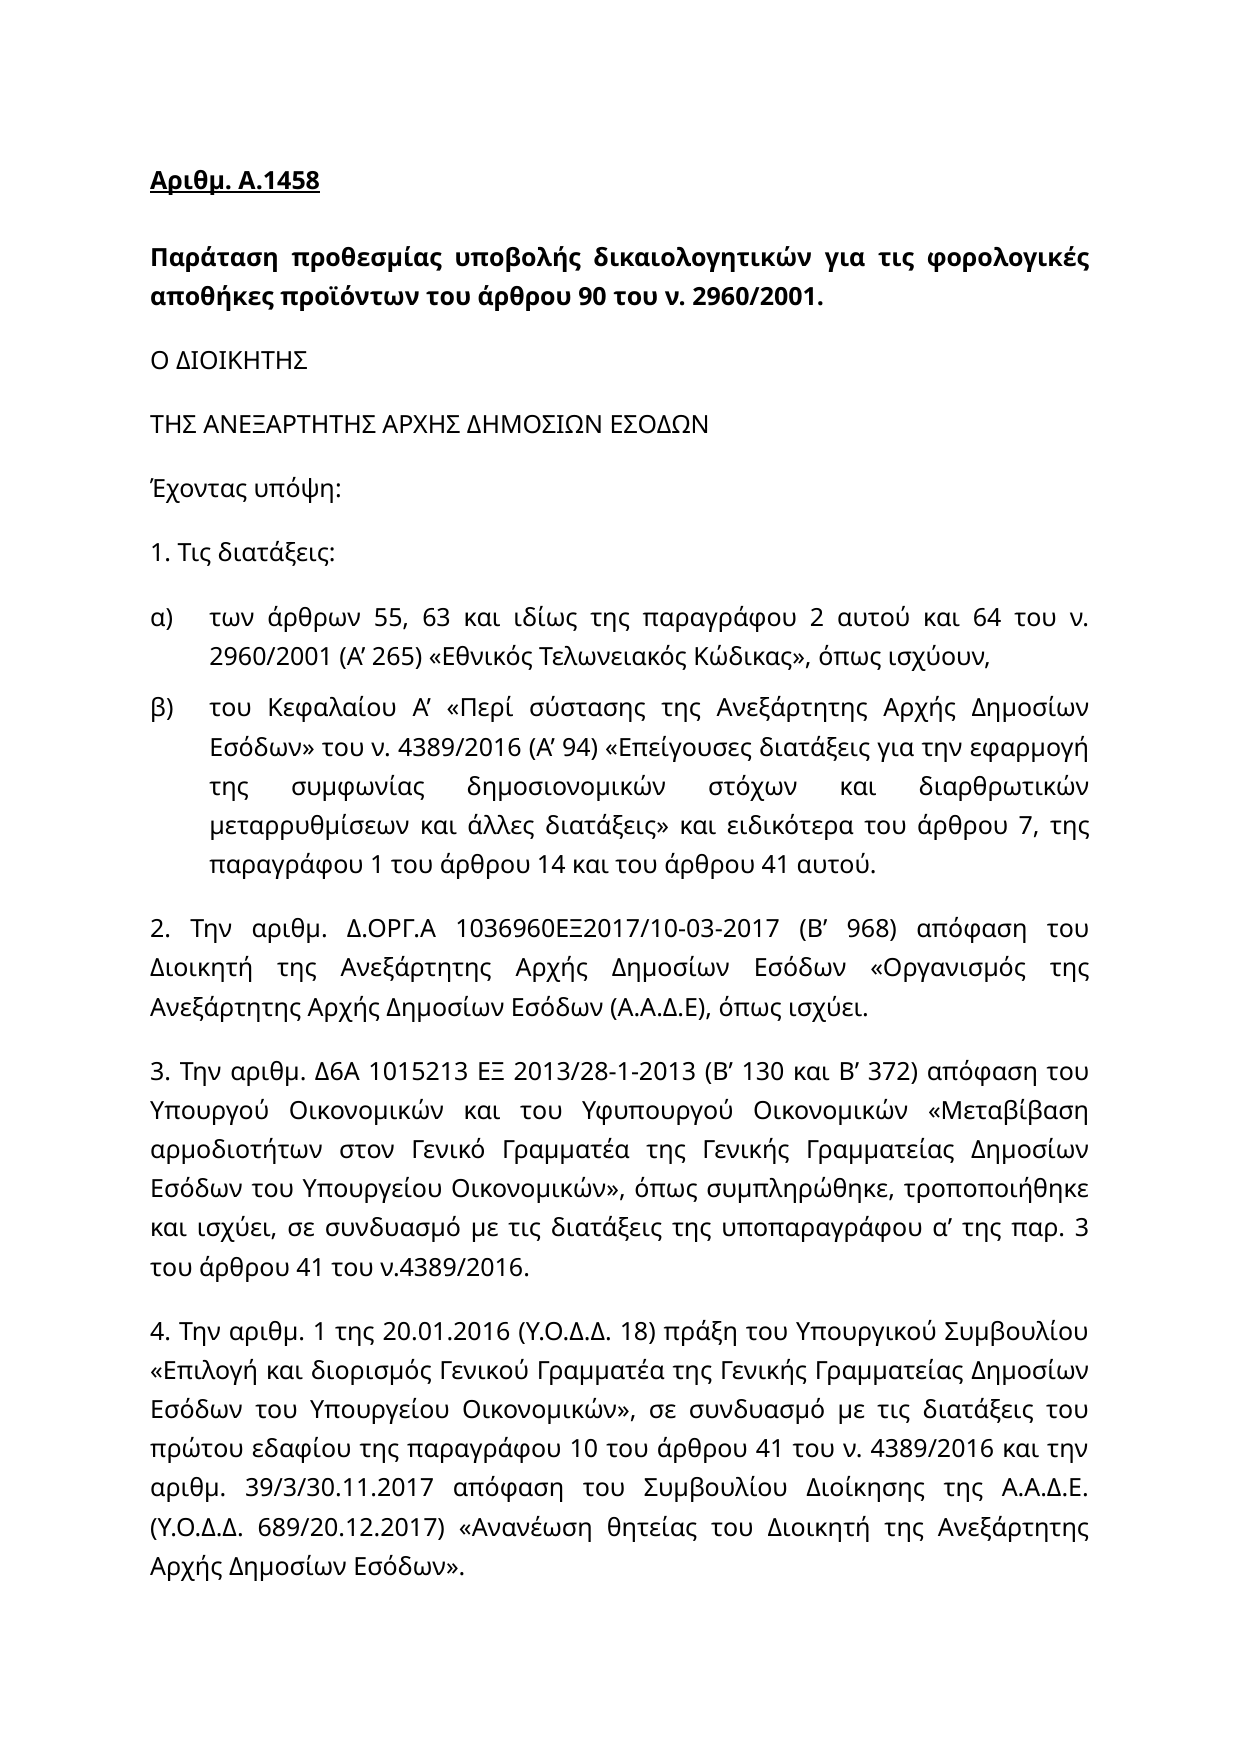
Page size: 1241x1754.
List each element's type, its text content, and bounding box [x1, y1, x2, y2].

text 1. Τις διατάξεις: [150, 535, 1090, 569]
text Παράταση προθεσμίας υποβολής δικαιολογητικών για τις φορολογικές αποθήκες προϊόντων του άρθρου 90 του ν. 2960/2001. [150, 239, 1090, 312]
title Αριθμ. Α.1458 [150, 162, 1090, 197]
text 4. Την αριθμ. 1 της 20.01.2016 (Υ.Ο.Δ.Δ. 18) πράξη του Υπουργικού Συμβουλίου «Επιλογή και διορισμός Γενικού Γραμματέα της Γενικής Γραμματείας Δημοσίων Εσόδων του Υπουργείου Οικονομικών», σε συνδυασμό με τις διατάξεις του πρώτου εδαφίου της παραγράφου 10 του άρθρου 41 του ν. 4389/2016 και την αριθμ. 39/3/30.11.2017 απόφαση του Συμβουλίου Διοίκησης της Α.Α.Δ.Ε. (Υ.Ο.Δ.Δ. 689/20.12.2017) «Ανανέωση θητείας του Διοικητή της Ανεξάρτητης Αρχής Δημοσίων Εσόδων». [150, 1313, 1090, 1582]
text 3. Την αριθμ. Δ6Α 1015213 ΕΞ 2013/28-1-2013 (Β’ 130 και Β’ 372) απόφαση του Υπουργού Οικονομικών και του Υφυπουργού Οικονομικών «Μεταβίβαση αρμοδιοτήτων στον Γενικό Γραμματέα της Γενικής Γραμματείας Δημοσίων Εσόδων του Υπουργείου Οικονομικών», όπως συμπληρώθηκε, τροποποιήθηκε και ισχύει, σε συνδυασμό με τις διατάξεις της υποπαραγράφου α’ της παρ. 3 του άρθρου 41 του ν.4389/2016. [150, 1053, 1090, 1283]
text Έχοντας υπόψη: [150, 471, 1090, 505]
text Ο ΔΙΟΙΚΗΤΗΣ [150, 342, 1090, 377]
text 2. Την αριθμ. Δ.ΟΡΓ.Α 1036960ΕΞ2017/10-03-2017 (Β’ 968) απόφαση του Διοικητή της Ανεξάρτητης Αρχής Δημοσίων Εσόδων «Οργανισμός της Ανεξάρτητης Αρχής Δημοσίων Εσόδων (Α.Α.Δ.Ε), όπως ισχύει. [150, 911, 1090, 1023]
list α) των άρθρων 55, 63 και ιδίως της παραγράφου 2 αυτού και 64 του ν. 2960/2001 (Α’ 265) «Εθνικός Τελωνειακός Κώδικας», όπως ισχύουν, [150, 599, 1090, 672]
list β) του Κεφαλαίου Α’ «Περί σύστασης της Ανεξάρτητης Αρχής Δημοσίων Εσόδων» του ν. 4389/2016 (Α’ 94) «Επείγουσες διατάξεις για την εφαρμογή της συμφωνίας δημοσιονομικών στόχων και διαρθρωτικών μεταρρυθμίσεων και άλλες διατάξεις» και ειδικότερα του άρθρου 7, της παραγράφου 1 του άρθρου 14 και του άρθρου 41 αυτού. [150, 690, 1090, 881]
text ΤΗΣ ΑΝΕΞΑΡΤΗΤΗΣ ΑΡΧΗΣ ΔΗΜΟΣΙΩΝ ΕΣΟΔΩΝ [150, 407, 1090, 441]
